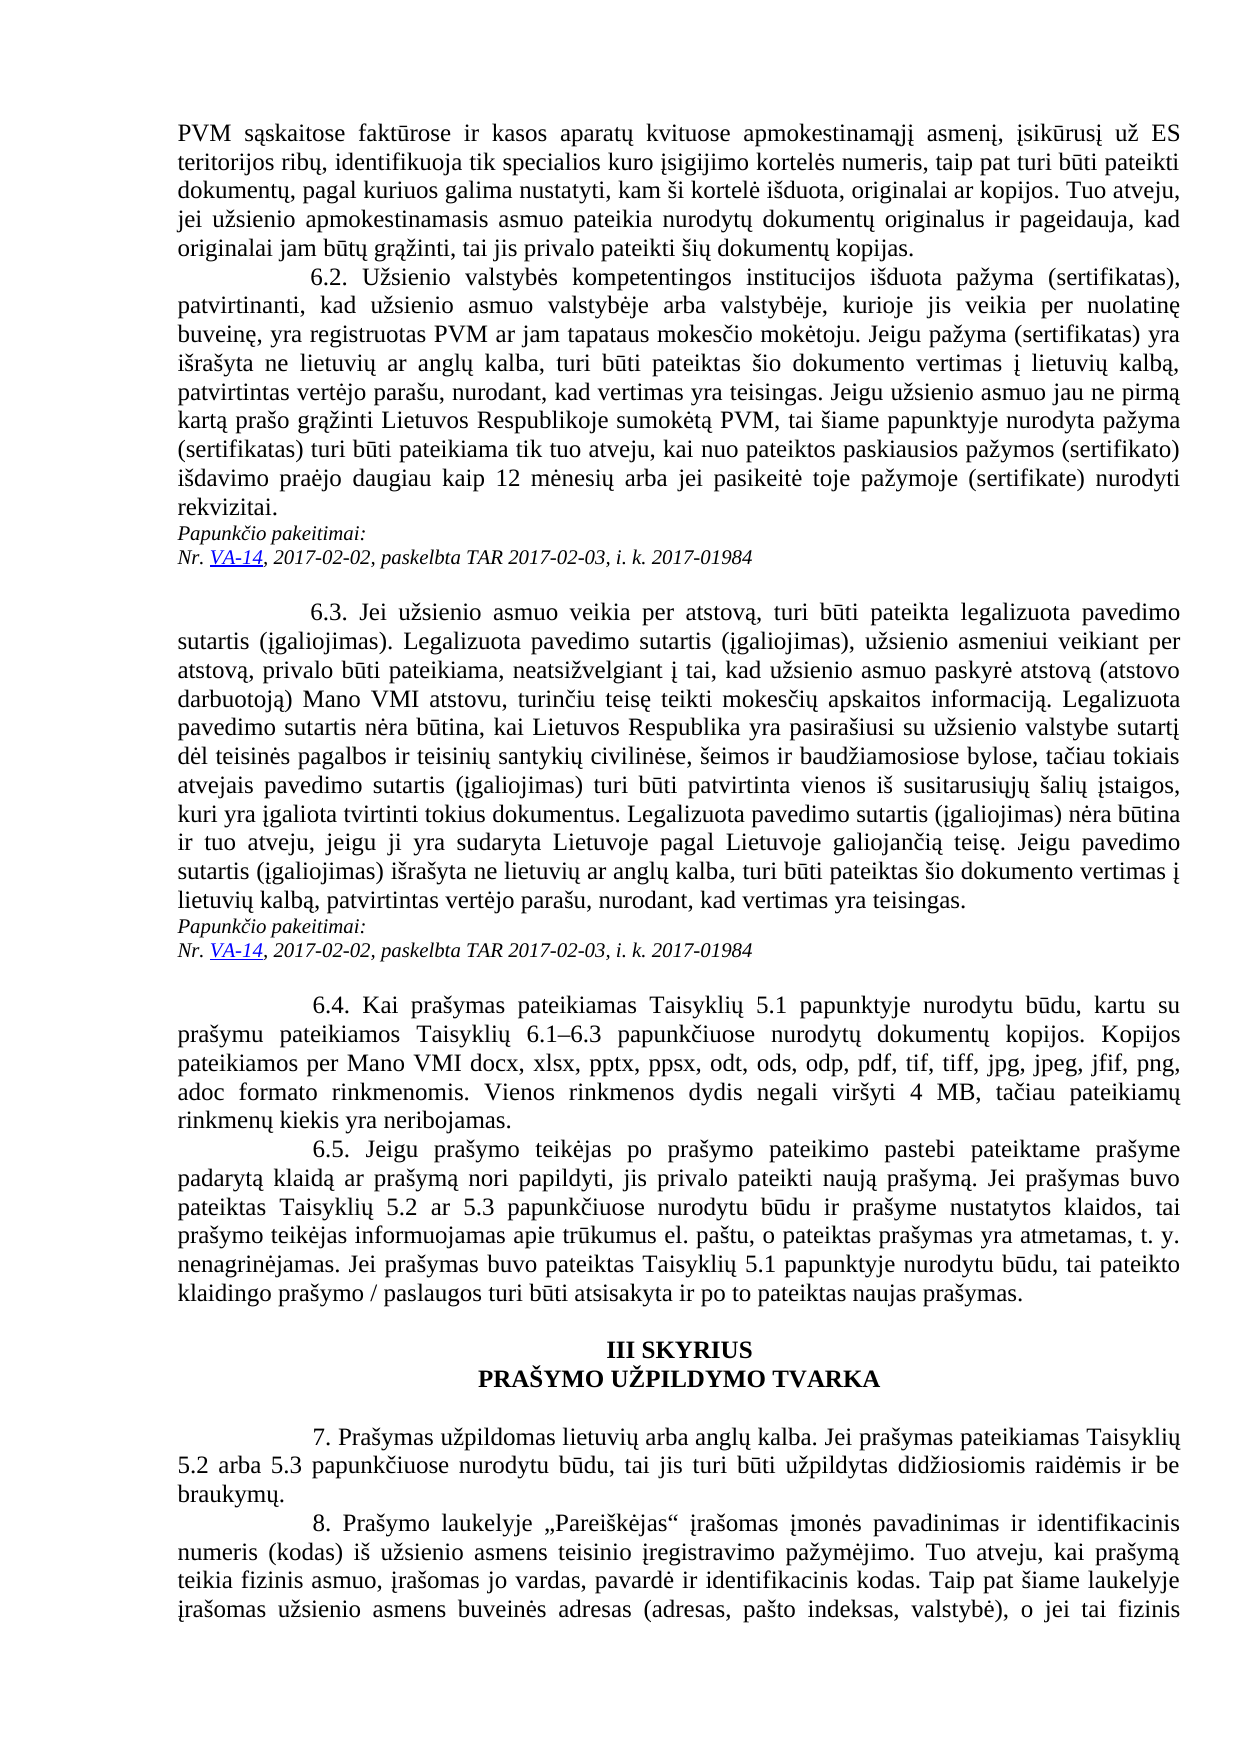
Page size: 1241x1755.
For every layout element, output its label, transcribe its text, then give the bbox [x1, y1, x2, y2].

text PRAŠYMO UŽPILDYMO TVARKA [177, 1364, 1181, 1393]
text 8. Prašymo laukelyje „Pareiškėjas“ įrašomas įmonės pavadinimas ir identifikacinis numeris (kodas) iš užsienio asmens teisinio įregistravimo pažymėjimo. Tuo atveju, kai prašymą teikia fizinis asmuo, įrašomas jo vardas, pavardė ir identifikacinis kodas. Taip pat šiame laukelyje įrašomas užsienio asmens buveinės adresas (adresas, pašto indeksas, valstybė), o jei tai fizinis [177, 1508, 1181, 1623]
text PVM sąskaitose faktūrose ir kasos aparatų kvituose apmokestinamąjį asmenį, įsikūrusį už ES teritorijos ribų, identifikuoja tik specialios kuro įsigijimo kortelės numeris, taip pat turi būti pateikti dokumentų, pagal kuriuos galima nustatyti, kam ši kortelė išduota, originalai ar kopijos. Tuo atveju, jei užsienio apmokestinamasis asmuo pateikia nurodytų dokumentų originalus ir pageidauja, kad originalai jam būtų grąžinti, tai jis privalo pateikti šių dokumentų kopijas. [177, 118, 1181, 262]
text 6.2. Užsienio valstybės kompetentingos institucijos išduota pažyma (sertifikatas), patvirtinanti, kad užsienio asmuo valstybėje arba valstybėje, kurioje jis veikia per nuolatinę buveinę, yra registruotas PVM ar jam tapataus mokesčio mokėtoju. Jeigu pažyma (sertifikatas) yra išrašyta ne lietuvių ar anglų kalba, turi būti pateiktas šio dokumento vertimas į lietuvių kalbą, patvirtintas vertėjo parašu, nurodant, kad vertimas yra teisingas. Jeigu užsienio asmuo jau ne pirmą kartą prašo grąžinti Lietuvos Respublikoje sumokėtą PVM, tai šiame papunktyje nurodyta pažyma (sertifikatas) turi būti pateikiama tik tuo atveju, kai nuo pateiktos paskiausios pažymos (sertifikato) išdavimo praėjo daugiau kaip 12 mėnesių arba jei pasikeitė toje pažymoje (sertifikate) nurodyti rekvizitai. [177, 262, 1181, 521]
text Papunkčio pakeitimai: [177, 521, 1181, 545]
text Nr. VA-14, 2017-02-02, paskelbta TAR 2017-02-03, i. k. 2017-01984 [177, 545, 1181, 569]
text Nr. VA-14, 2017-02-02, paskelbta TAR 2017-02-03, i. k. 2017-01984 [177, 938, 1181, 962]
text III SKYRIUS [177, 1336, 1181, 1364]
text 6.4. Kai prašymas pateikiamas Taisyklių 5.1 papunktyje nurodytu būdu, kartu su prašymu pateikiamos Taisyklių 6.1–6.3 papunkčiuose nurodytų dokumentų kopijos. Kopijos pateikiamos per Mano VMI docx, xlsx, pptx, ppsx, odt, ods, odp, pdf, tif, tiff, jpg, jpeg, jfif, png, adoc formato rinkmenomis. Vienos rinkmenos dydis negali viršyti 4 MB, tačiau pateikiamų rinkmenų kiekis yra neribojamas. [177, 991, 1181, 1134]
text 6.3. Jei užsienio asmuo veikia per atstovą, turi būti pateikta legalizuota pavedimo sutartis (įgaliojimas). Legalizuota pavedimo sutartis (įgaliojimas), užsienio asmeniui veikiant per atstovą, privalo būti pateikiama, neatsižvelgiant į tai, kad užsienio asmuo paskyrė atstovą (atstovo darbuotoją) Mano VMI atstovu, turinčiu teisę teikti mokesčių apskaitos informaciją. Legalizuota pavedimo sutartis nėra būtina, kai Lietuvos Respublika yra pasirašiusi su užsienio valstybe sutartį dėl teisinės pagalbos ir teisinių santykių civilinėse, šeimos ir baudžiamosiose bylose, tačiau tokiais atvejais pavedimo sutartis (įgaliojimas) turi būti patvirtinta vienos iš susitarusiųjų šalių įstaigos, kuri yra įgaliota tvirtinti tokius dokumentus. Legalizuota pavedimo sutartis (įgaliojimas) nėra būtina ir tuo atveju, jeigu ji yra sudaryta Lietuvoje pagal Lietuvoje galiojančią teisę. Jeigu pavedimo sutartis (įgaliojimas) išrašyta ne lietuvių ar anglų kalba, turi būti pateiktas šio dokumento vertimas į lietuvių kalbą, patvirtintas vertėjo parašu, nurodant, kad vertimas yra teisingas. [177, 597, 1181, 914]
text 6.5. Jeigu prašymo teikėjas po prašymo pateikimo pastebi pateiktame prašyme padarytą klaidą ar prašymą nori papildyti, jis privalo pateikti naują prašymą. Jei prašymas buvo pateiktas Taisyklių 5.2 ar 5.3 papunkčiuose nurodytu būdu ir prašyme nustatytos klaidos, tai prašymo teikėjas informuojamas apie trūkumus el. paštu, o pateiktas prašymas yra atmetamas, t. y. nenagrinėjamas. Jei prašymas buvo pateiktas Taisyklių 5.1 papunktyje nurodytu būdu, tai pateikto klaidingo prašymo / paslaugos turi būti atsisakyta ir po to pateiktas naujas prašymas. [177, 1134, 1181, 1307]
text 7. Prašymas užpildomas lietuvių arba anglų kalba. Jei prašymas pateikiamas Taisyklių 5.2 arba 5.3 papunkčiuose nurodytu būdu, tai jis turi būti užpildytas didžiosiomis raidėmis ir be braukymų. [177, 1422, 1181, 1508]
text Papunkčio pakeitimai: [177, 914, 1181, 938]
